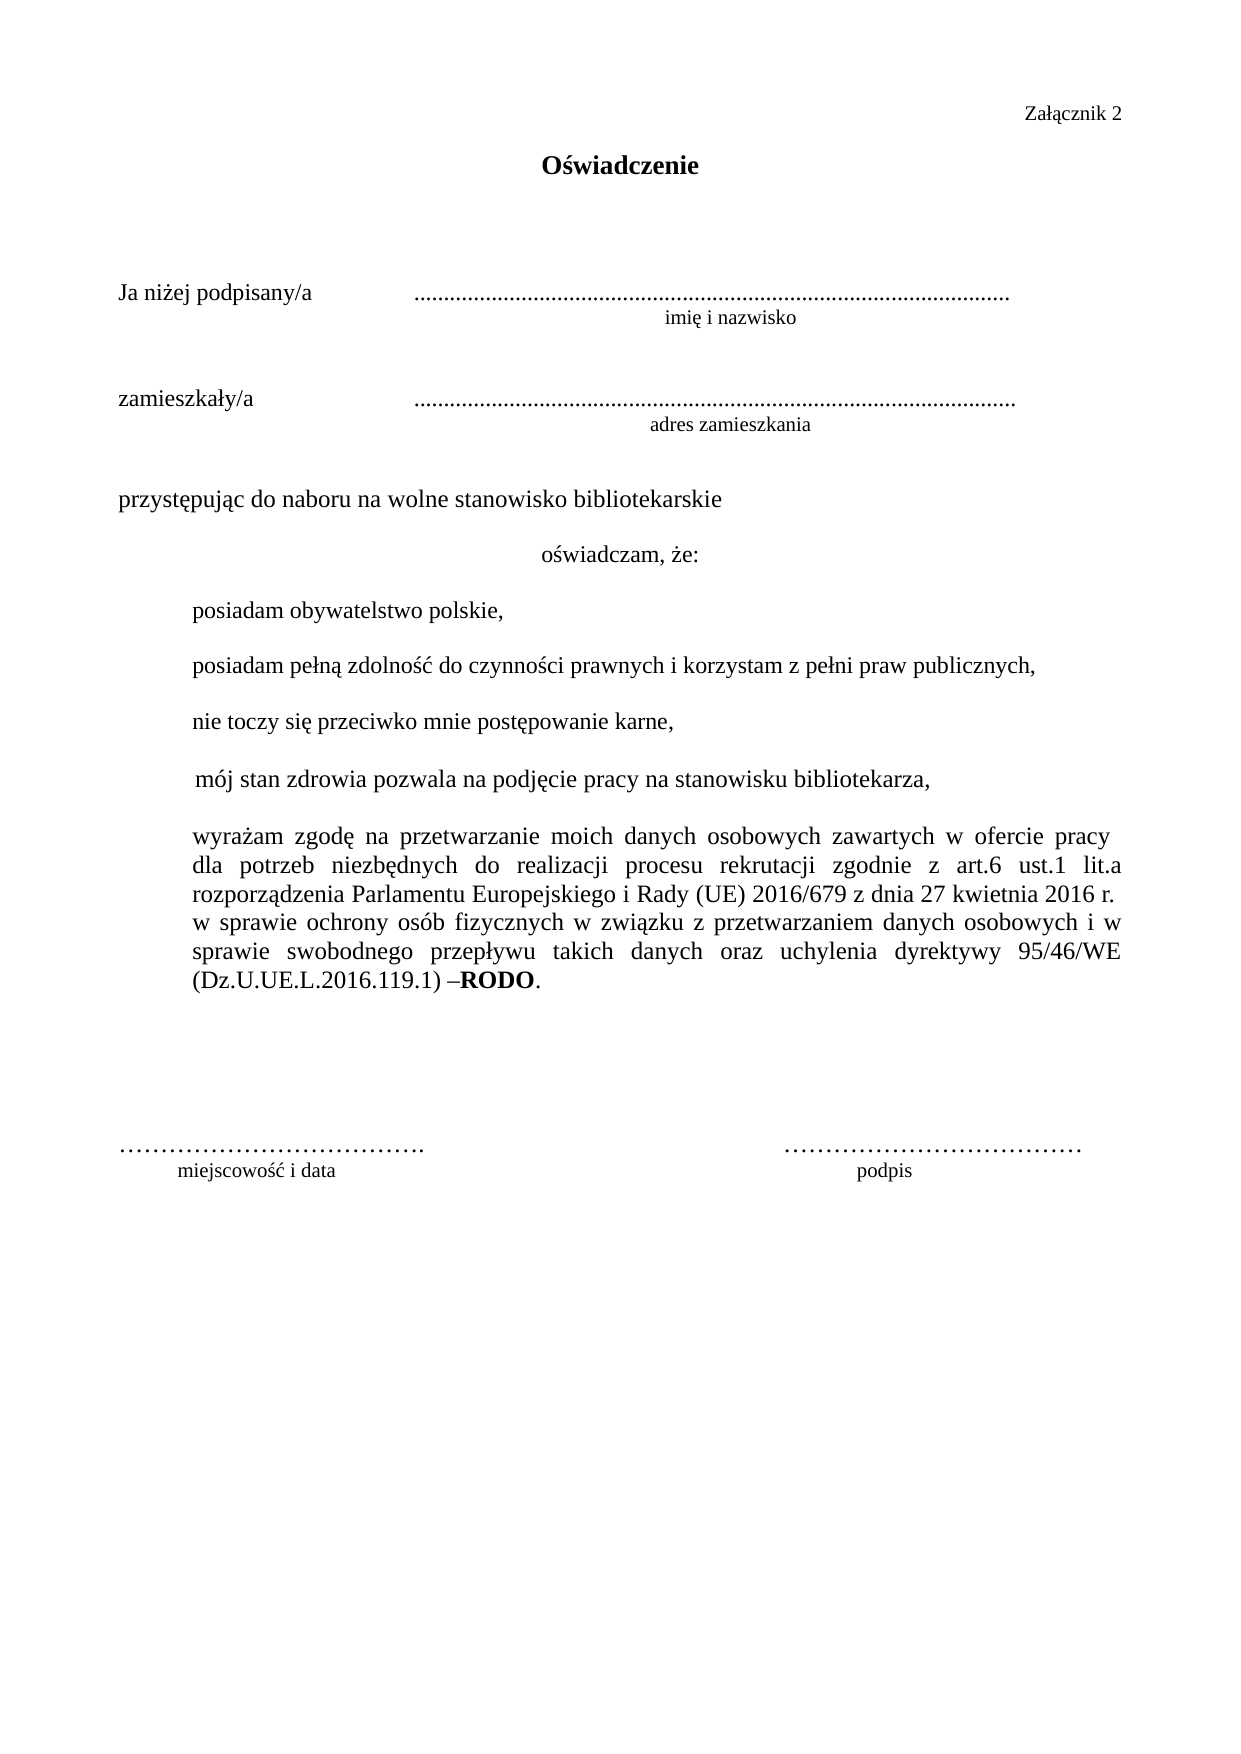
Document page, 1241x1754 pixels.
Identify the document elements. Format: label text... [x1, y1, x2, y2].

text posiadam pełną zdolność do czynności prawnych i korzystam z pełni praw publicznych, [118, 651, 1122, 678]
text mój stan zdrowia pozwala na podjęcie pracy na stanowisku bibliotekarza, [163, 764, 1122, 792]
text przystępując do naboru na wolne stanowisko bibliotekarskie [118, 484, 1122, 513]
text Oświadczenie [118, 149, 1122, 181]
text zamieszkały/a ..................................................................................................... [118, 384, 1122, 412]
text posiadam obywatelstwo polskie, [118, 596, 1122, 623]
text imię i nazwisko [118, 305, 1122, 329]
text miejscowość i data podpis [177, 1158, 1122, 1182]
text adres zamieszkania [118, 412, 1122, 436]
text Załącznik 2 [118, 101, 1122, 125]
text nie toczy się przeciwko mnie postępowanie karne, [118, 706, 1122, 735]
text Ja niżej podpisany/a .................................................................................................... [118, 277, 1122, 305]
text oświadczam, że: [118, 541, 1122, 568]
text wyrażam zgodę na przetwarzanie moich danych osobowych zawartych w ofercie pracy dla potrzeb niezbędnych do realizacji procesu rekrutacji zgodnie z art.6 ust.1 lit.a rozporządzenia Parlamentu Europejskiego i Rady (UE) 2016/679 z dnia 27 kwietnia 2016 r. w sprawie ochrony osób fizycznych w związku z przetwarzaniem danych osobowych i w sprawie swobodnego przepływu takich danych oraz uchylenia dyrektywy 95/46/WE (Dz.U.UE.L.2016.119.1) –RODO. [118, 821, 1122, 994]
text ………………………………. ……………………………… [118, 1129, 1122, 1158]
